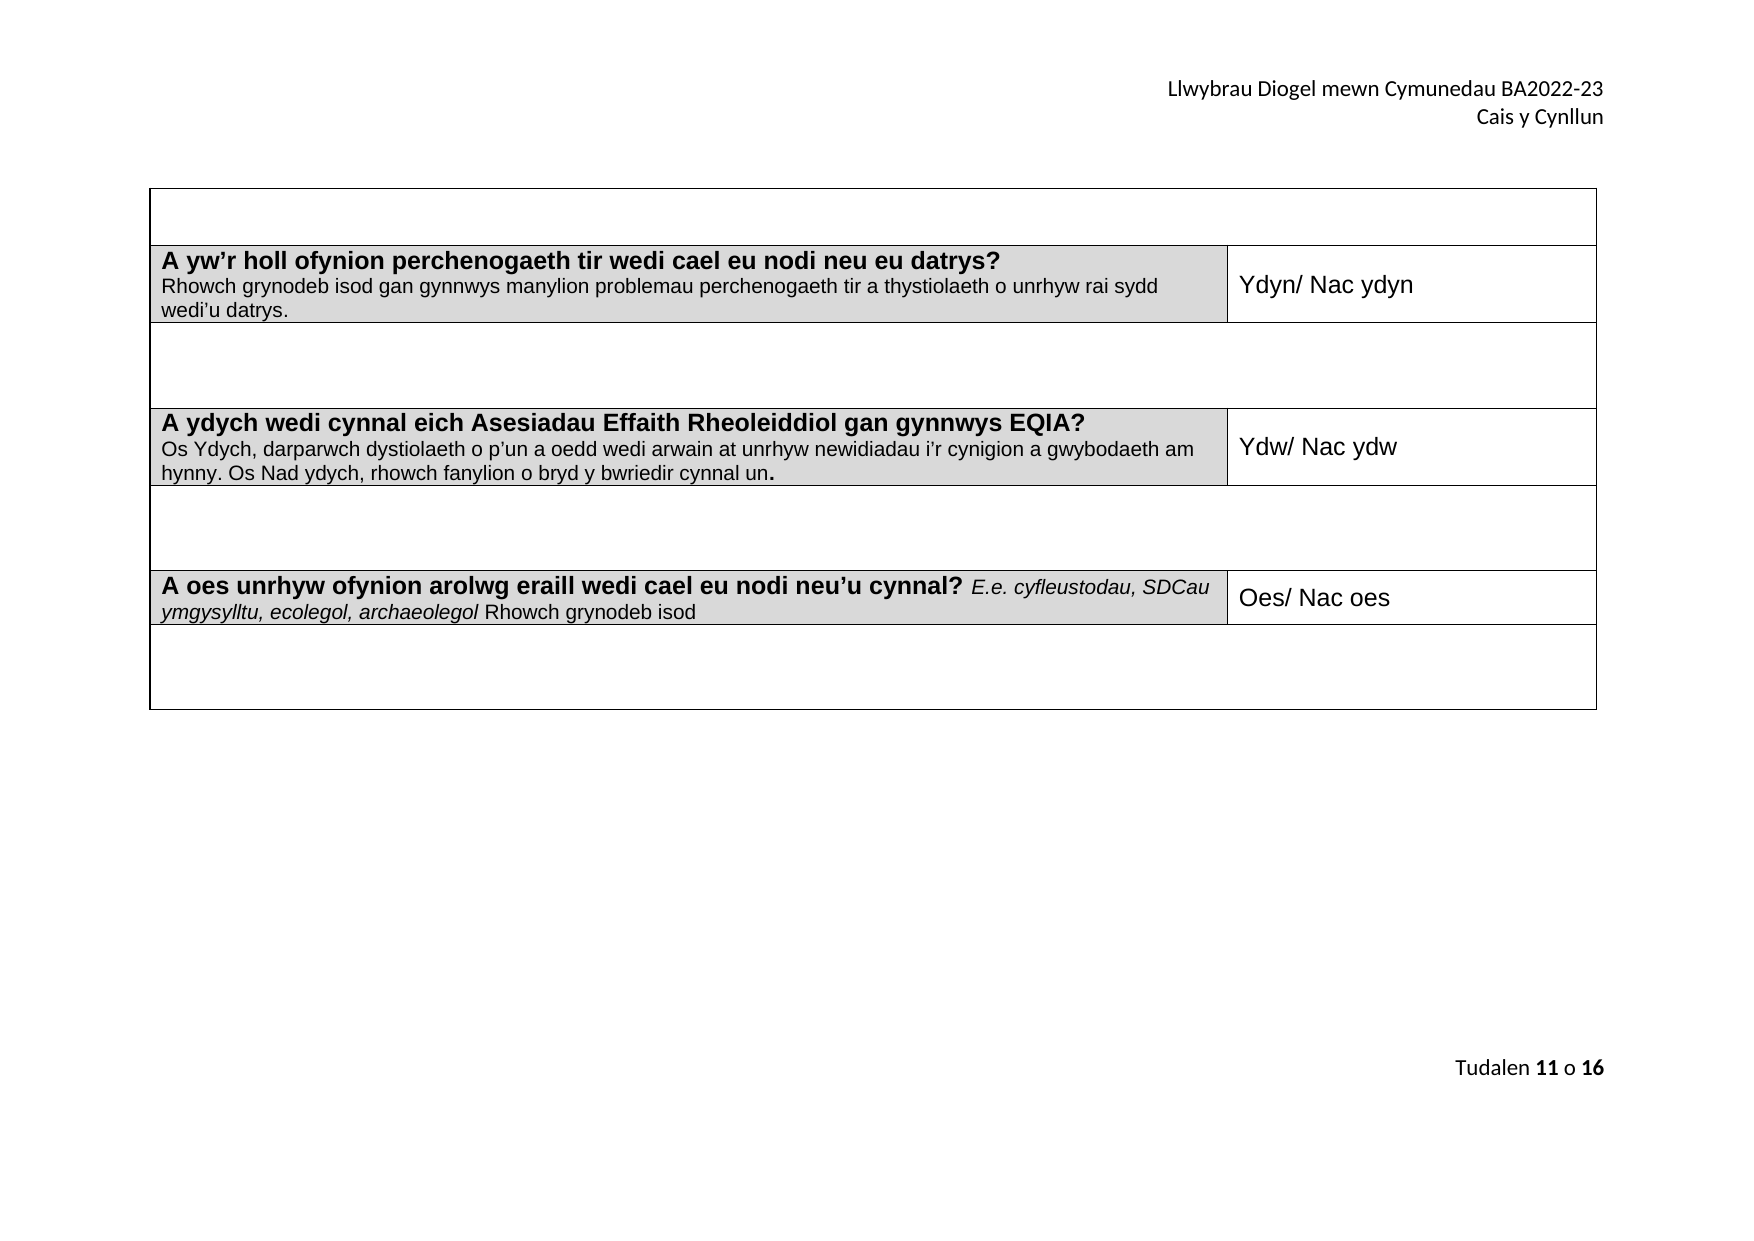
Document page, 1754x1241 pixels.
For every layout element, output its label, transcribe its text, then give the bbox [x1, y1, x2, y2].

table_cell A ydych wedi cynnal eich Asesiadau Effaith Rheoleiddiol gan gynnwys EQIA? Os Ydych, darparwch dystiolaeth o p’un a oedd wedi arwain at unrhyw newidiadau i’r cynigion a gwybodaeth am hynny. Os Nad ydych, rhowch fanylion o bryd y bwriedir cynnal un. [151, 409, 1227, 485]
table_cell Ydyn/ Nac ydyn [1228, 246, 1596, 322]
table_cell Ydw/ Nac ydw [1228, 409, 1596, 485]
table_cell [151, 323, 1596, 407]
table_cell A oes unrhyw ofynion arolwg eraill wedi cael eu nodi neu’u cynnal? E.e. cyfleustodau, SDCau ymgysylltu, ecolegol, archaeolegol Rhowch grynodeb isod [151, 571, 1227, 624]
table_cell [151, 486, 1596, 570]
table_cell [151, 625, 1596, 709]
table_cell Oes/ Nac oes [1228, 571, 1596, 624]
table_cell A yw’r holl ofynion perchenogaeth tir wedi cael eu nodi neu eu datrys? Rhowch grynodeb isod gan gynnwys manylion problemau perchenogaeth tir a thystiolaeth o unrhyw rai sydd wedi’u datrys. [151, 246, 1227, 322]
table_cell [151, 189, 1596, 244]
